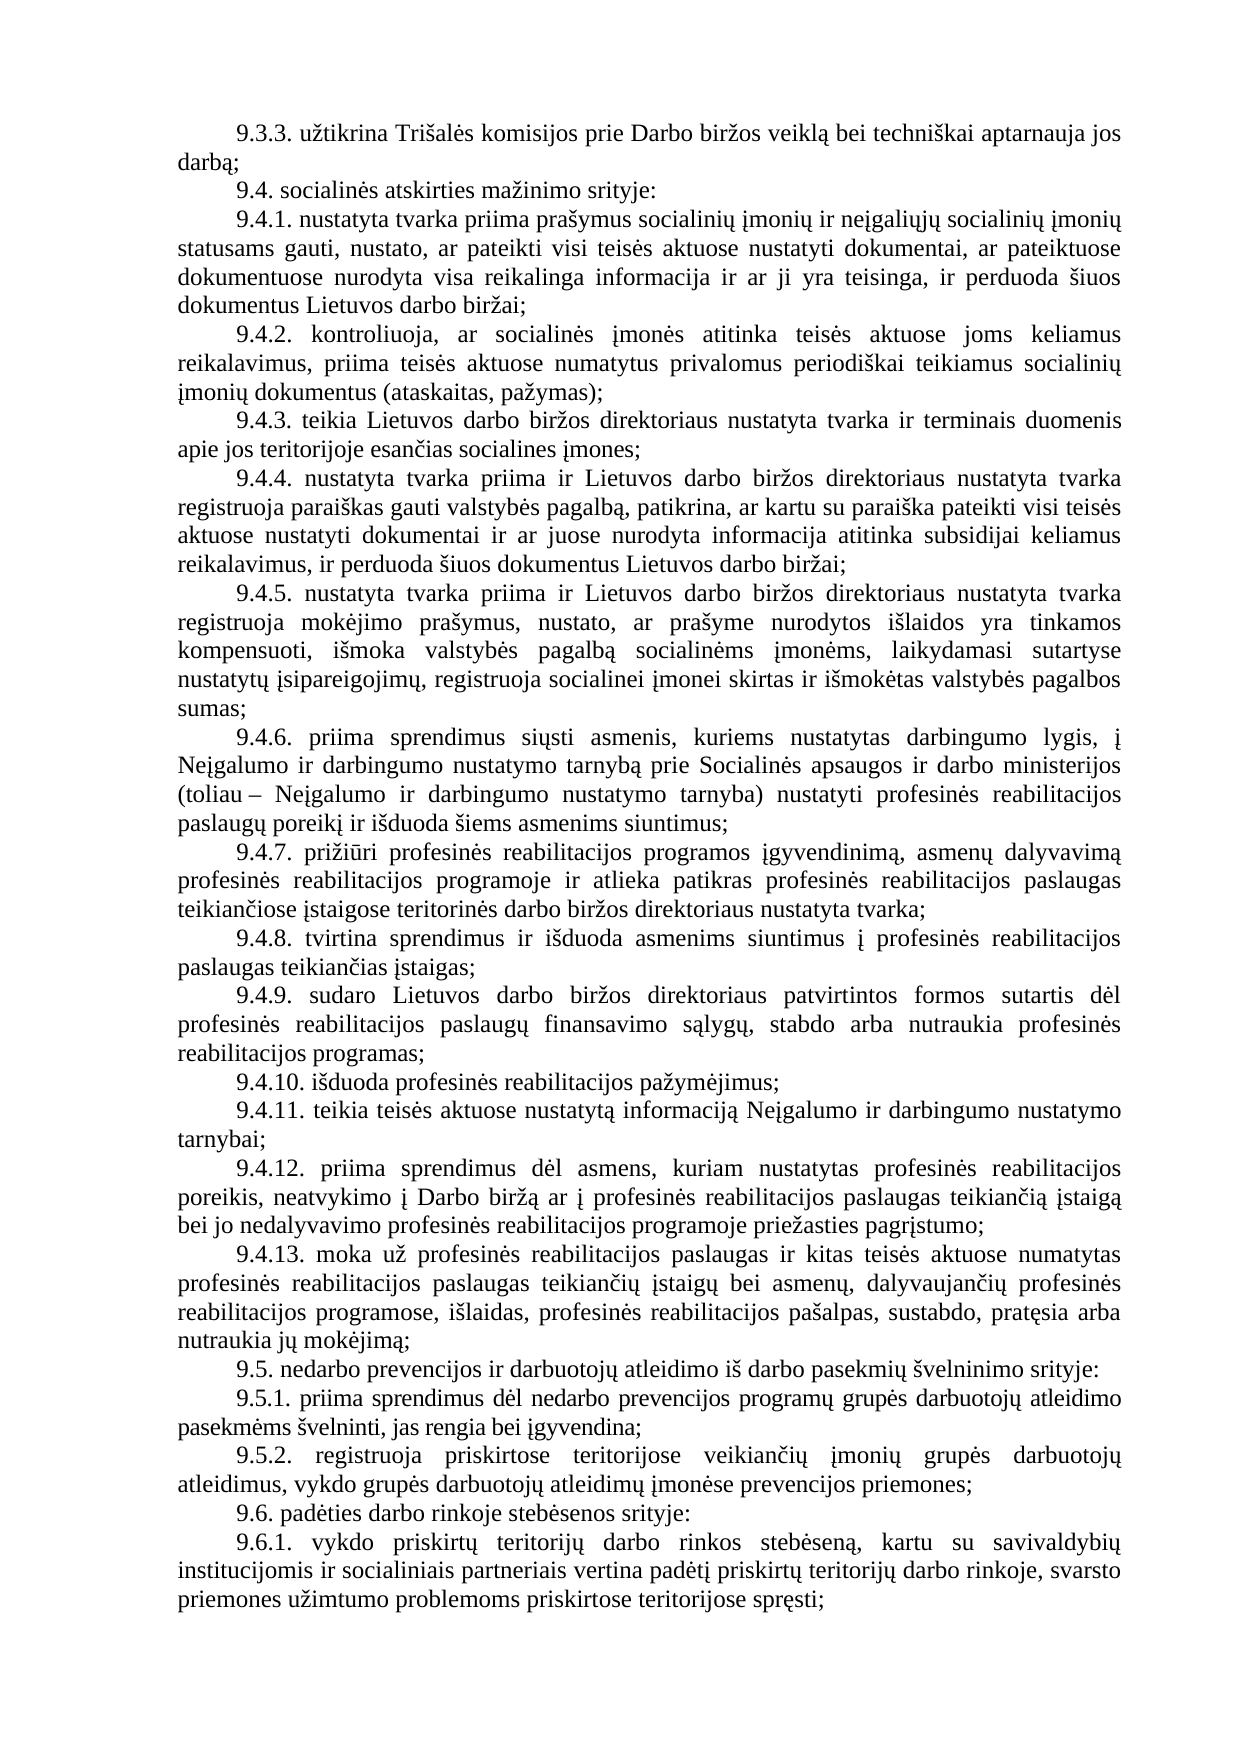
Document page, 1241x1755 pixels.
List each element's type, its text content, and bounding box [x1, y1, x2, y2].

text 9.5. nedarbo prevencijos ir darbuotojų atleidimo iš darbo pasekmių švelninimo srityje: [177, 1354, 1122, 1383]
text 9.4.4. nustatyta tvarka priima ir Lietuvos darbo biržos direktoriaus nustatyta tvarka registruoja paraiškas gauti valstybės pagalbą, patikrina, ar kartu su paraiška pateikti visi teisės aktuose nustatyti dokumentai ir ar juose nurodyta informacija atitinka subsidijai keliamus reikalavimus, ir perduoda šiuos dokumentus Lietuvos darbo biržai; [177, 463, 1122, 578]
text 9.4.10. išduoda profesinės reabilitacijos pažymėjimus; [177, 1067, 1122, 1096]
text 9.4.8. tvirtina sprendimus ir išduoda asmenims siuntimus į profesinės reabilitacijos paslaugas teikiančias įstaigas; [177, 923, 1122, 981]
text 9.3.3. užtikrina Trišalės komisijos prie Darbo biržos veiklą bei techniškai aptarnauja jos darbą; [177, 118, 1122, 176]
text 9.4.7. prižiūri profesinės reabilitacijos programos įgyvendinimą, asmenų dalyvavimą profesinės reabilitacijos programoje ir atlieka patikras profesinės reabilitacijos paslaugas teikiančiose įstaigose teritorinės darbo biržos direktoriaus nustatyta tvarka; [177, 837, 1122, 923]
text 9.4.6. priima sprendimus siųsti asmenis, kuriems nustatytas darbingumo lygis, į Neįgalumo ir darbingumo nustatymo tarnybą prie Socialinės apsaugos ir darbo ministerijos (toliau – Neįgalumo ir darbingumo nustatymo tarnyba) nustatyti profesinės reabilitacijos paslaugų poreikį ir išduoda šiems asmenims siuntimus; [177, 722, 1122, 837]
text 9.4.3. teikia Lietuvos darbo biržos direktoriaus nustatyta tvarka ir terminais duomenis apie jos teritorijoje esančias socialines įmones; [177, 406, 1122, 463]
text 9.5.2. registruoja priskirtose teritorijose veikiančių įmonių grupės darbuotojų atleidimus, vykdo grupės darbuotojų atleidimų įmonėse prevencijos priemones; [177, 1441, 1122, 1498]
text 9.6. padėties darbo rinkoje stebėsenos srityje: [177, 1498, 1122, 1527]
text 9.4.5. nustatyta tvarka priima ir Lietuvos darbo biržos direktoriaus nustatyta tvarka registruoja mokėjimo prašymus, nustato, ar prašyme nurodytos išlaidos yra tinkamos kompensuoti, išmoka valstybės pagalbą socialinėms įmonėms, laikydamasi sutartyse nustatytų įsipareigojimų, registruoja socialinei įmonei skirtas ir išmokėtas valstybės pagalbos sumas; [177, 578, 1122, 722]
text 9.5.1. priima sprendimus dėl nedarbo prevencijos programų grupės darbuotojų atleidimo pasekmėms švelninti, jas rengia bei įgyvendina; [177, 1383, 1122, 1441]
text 9.4.11. teikia teisės aktuose nustatytą informaciją Neįgalumo ir darbingumo nustatymo tarnybai; [177, 1096, 1122, 1153]
text 9.4.13. moka už profesinės reabilitacijos paslaugas ir kitas teisės aktuose numatytas profesinės reabilitacijos paslaugas teikiančių įstaigų bei asmenų, dalyvaujančių profesinės reabilitacijos programose, išlaidas, profesinės reabilitacijos pašalpas, sustabdo, pratęsia arba nutraukia jų mokėjimą; [177, 1239, 1122, 1354]
text 9.4.1. nustatyta tvarka priima prašymus socialinių įmonių ir neįgaliųjų socialinių įmonių statusams gauti, nustato, ar pateikti visi teisės aktuose nustatyti dokumentai, ar pateiktuose dokumentuose nurodyta visa reikalinga informacija ir ar ji yra teisinga, ir perduoda šiuos dokumentus Lietuvos darbo biržai; [177, 204, 1122, 319]
text 9.4.2. kontroliuoja, ar socialinės įmonės atitinka teisės aktuose joms keliamus reikalavimus, priima teisės aktuose numatytus privalomus periodiškai teikiamus socialinių įmonių dokumentus (ataskaitas, pažymas); [177, 319, 1122, 406]
text 9.4.9. sudaro Lietuvos darbo biržos direktoriaus patvirtintos formos sutartis dėl profesinės reabilitacijos paslaugų finansavimo sąlygų, stabdo arba nutraukia profesinės reabilitacijos programas; [177, 981, 1122, 1067]
text 9.4. socialinės atskirties mažinimo srityje: [177, 176, 1122, 204]
text 9.6.1. vykdo priskirtų teritorijų darbo rinkos stebėseną, kartu su savivaldybių institucijomis ir socialiniais partneriais vertina padėtį priskirtų teritorijų darbo rinkoje, svarsto priemones užimtumo problemoms priskirtose teritorijose spręsti; [177, 1527, 1122, 1613]
text 9.4.12. priima sprendimus dėl asmens, kuriam nustatytas profesinės reabilitacijos poreikis, neatvykimo į Darbo biržą ar į profesinės reabilitacijos paslaugas teikiančią įstaigą bei jo nedalyvavimo profesinės reabilitacijos programoje priežasties pagrįstumo; [177, 1153, 1122, 1239]
